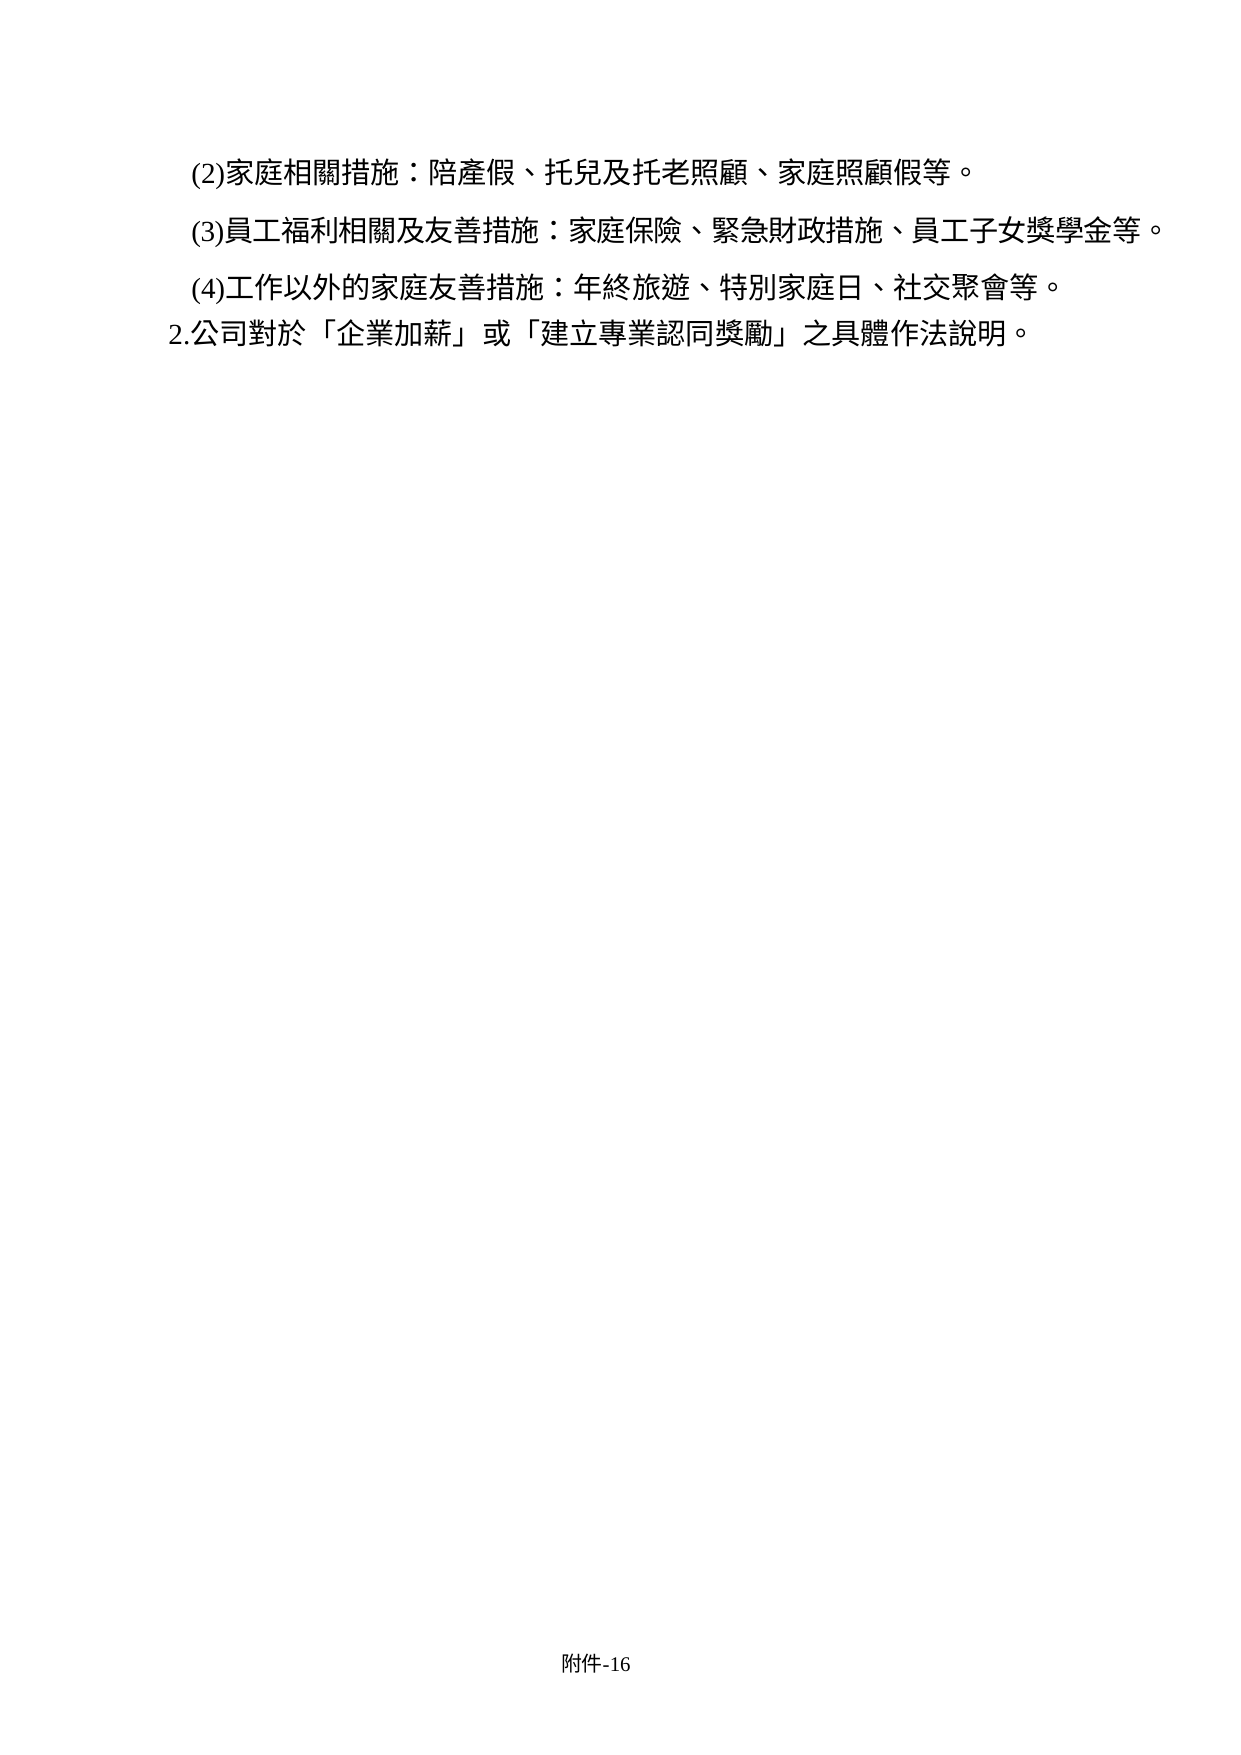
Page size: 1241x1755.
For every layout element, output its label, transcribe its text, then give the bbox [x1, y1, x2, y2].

text (3)員工福利相關及友善措施：家庭保險、緊急財政措施、員工子女獎學金等。 [191, 207, 1148, 250]
text (4)工作以外的家庭友善措施：年終旅遊、特別家庭日、社交聚會等。 [191, 265, 1117, 307]
text (2)家庭相關措施：陪產假、托兒及托老照顧、家庭照顧假等。 [191, 150, 1117, 192]
text 2.公司對於「企業加薪」或「建立專業認同獎勵」之具體作法說明。 [109, 315, 1128, 352]
